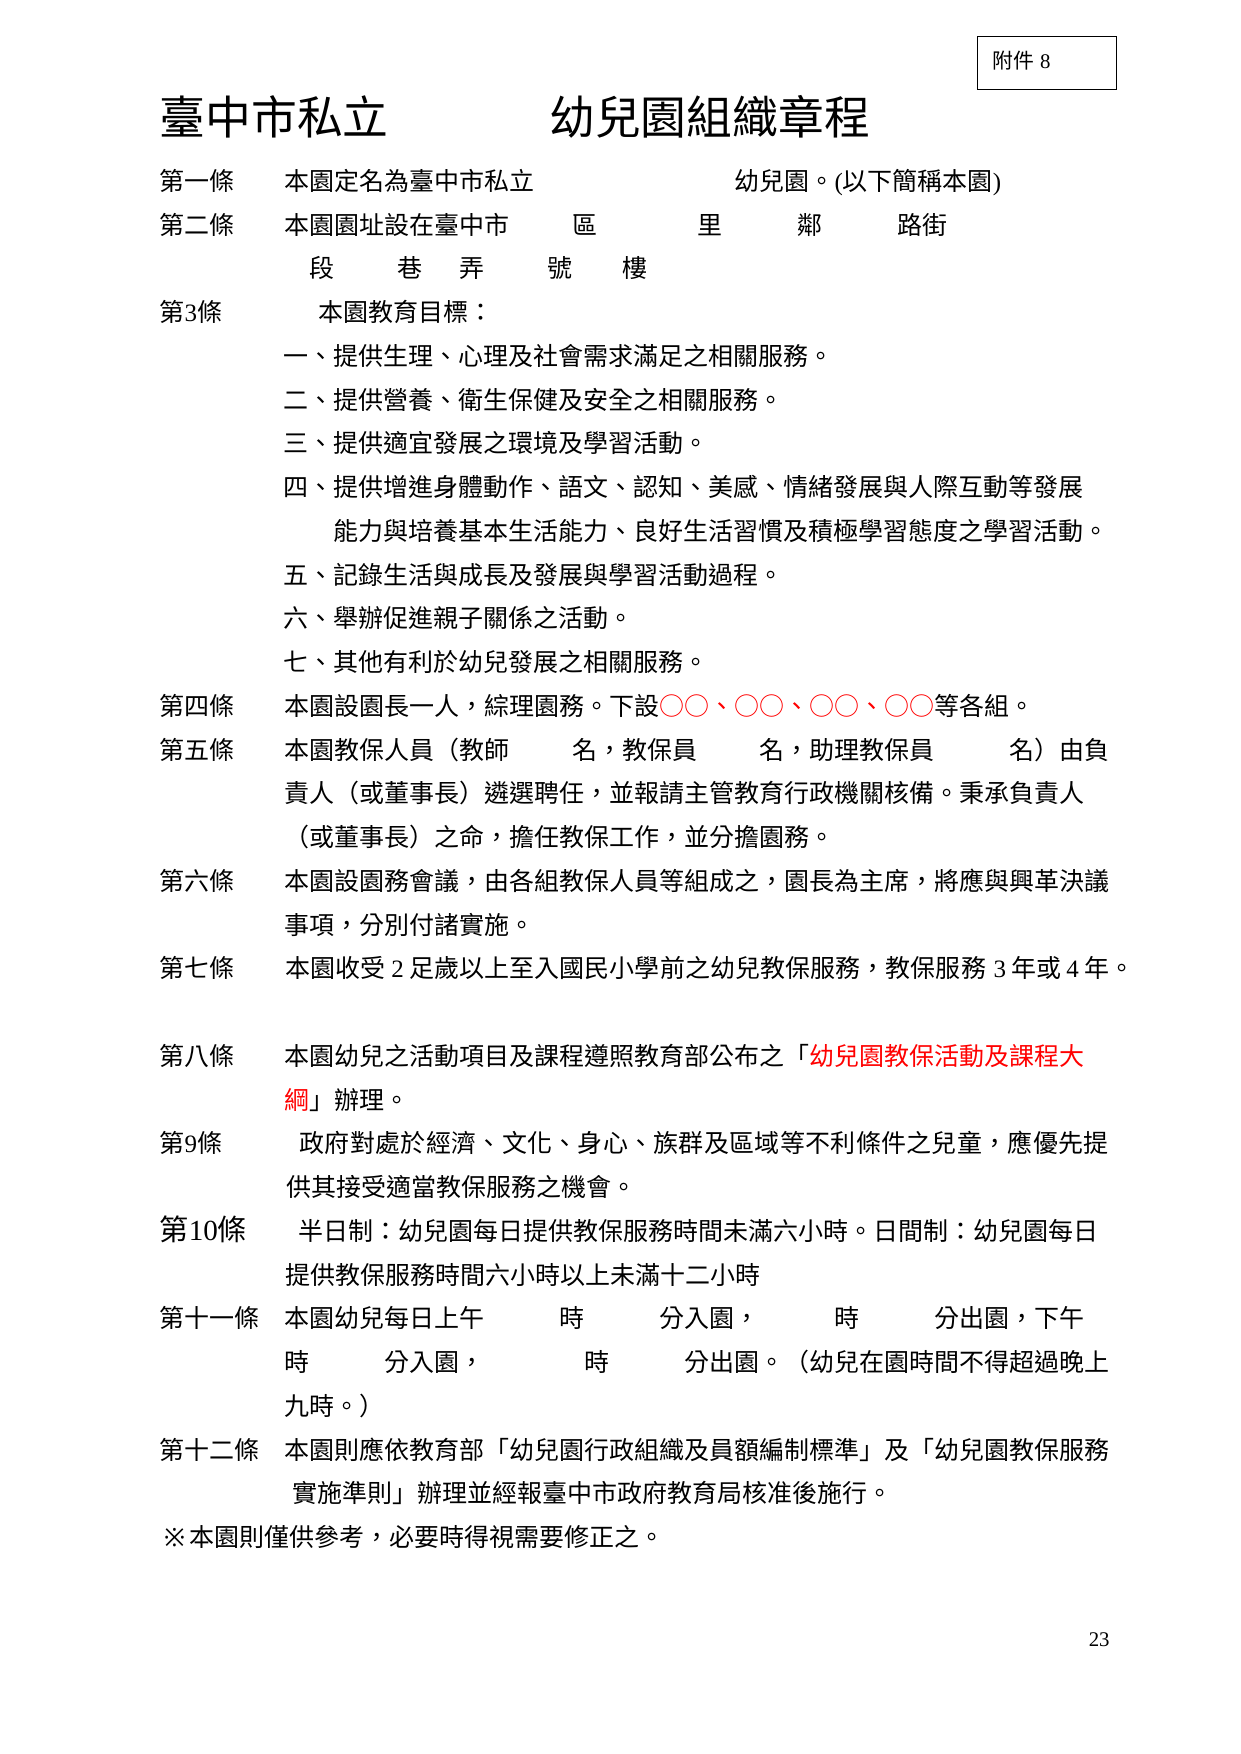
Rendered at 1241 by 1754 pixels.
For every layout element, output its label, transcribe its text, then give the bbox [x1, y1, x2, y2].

text 五、記錄生活與成長及發展與學習活動過程。 [283, 549, 1109, 593]
text 三、提供適宜發展之環境及學習活動。 [283, 418, 1109, 462]
text 第四條 本園設園長一人，綜理園務。下設○○、○○、○○、○○等各組。 [159, 680, 1109, 724]
text 第十一條 本園幼兒每日上午 時 分入園， 時 分出園，下午 時 分入園， 時 分出園。（幼兒在園時間不得超過晚上九時。） [159, 1293, 1109, 1424]
list 本園教育目標： [159, 287, 1109, 330]
text 第八條 本園幼兒之活動項目及課程遵照教育部公布之「幼兒園教保活動及課程大綱」辦理。 [159, 1030, 1109, 1118]
text 第一條 本園定名為臺中市私立 幼兒園。(以下簡稱本園) [159, 155, 1109, 199]
text 第十二條 本園則應依教育部「幼兒園行政組織及員額編制標準」及「幼兒園教保服務 實施準則」辦理並經報臺中市政府教育局核准後施行。 [159, 1424, 1109, 1512]
text 第二條 本園園址設在臺中市 區 里 鄰 路街 [159, 199, 1109, 243]
text 第六條 本園設園務會議，由各組教保人員等組成之，園長為主席，將應與興革決議事項，分別付諸實施。 [159, 855, 1109, 943]
text 四、提供增進身體動作、語文、認知、美感、情緒發展與人際互動等發展 能力與培養基本生活能力、良好生活習慣及積極學習態度之學習活動。 [283, 462, 1109, 549]
text 六、舉辦促進親子關係之活動。 [283, 593, 1109, 637]
text ※本園則僅供參考，必要時得視需要修正之。 [159, 1512, 1109, 1555]
text 七、其他有利於幼兒發展之相關服務。 [283, 637, 1109, 680]
text 第七條 本園收受2足歲以上至入國民小學前之幼兒教保服務，教保服務3年或4年。 [159, 943, 1109, 1030]
text 段 巷 弄 號 樓 [159, 243, 1109, 287]
text 二、提供營養、衛生保健及安全之相關服務。 [283, 374, 1109, 418]
list 政府對處於經濟、文化、身心、族群及區域等不利條件之兒童，應優先提供其接受適當教保服務之機會。 [159, 1118, 1109, 1205]
text 一、提供生理、心理及社會需求滿足之相關服務。 [283, 330, 1109, 374]
text 第五條 本園教保人員（教師 名，教保員 名，助理教保員 名）由負責人（或董事長）遴選聘任，並報請主管教育行政機關核備。秉承負責人（或董事長）之命，擔任教保工作，並分擔園務。 [159, 724, 1109, 855]
text 臺中市私立 幼兒園組織章程 [159, 101, 1109, 143]
list 半日制：幼兒園每日提供教保服務時間未滿六小時。日間制：幼兒園每日提供教保服務時間六小時以上未滿十二小時 [159, 1205, 1109, 1293]
